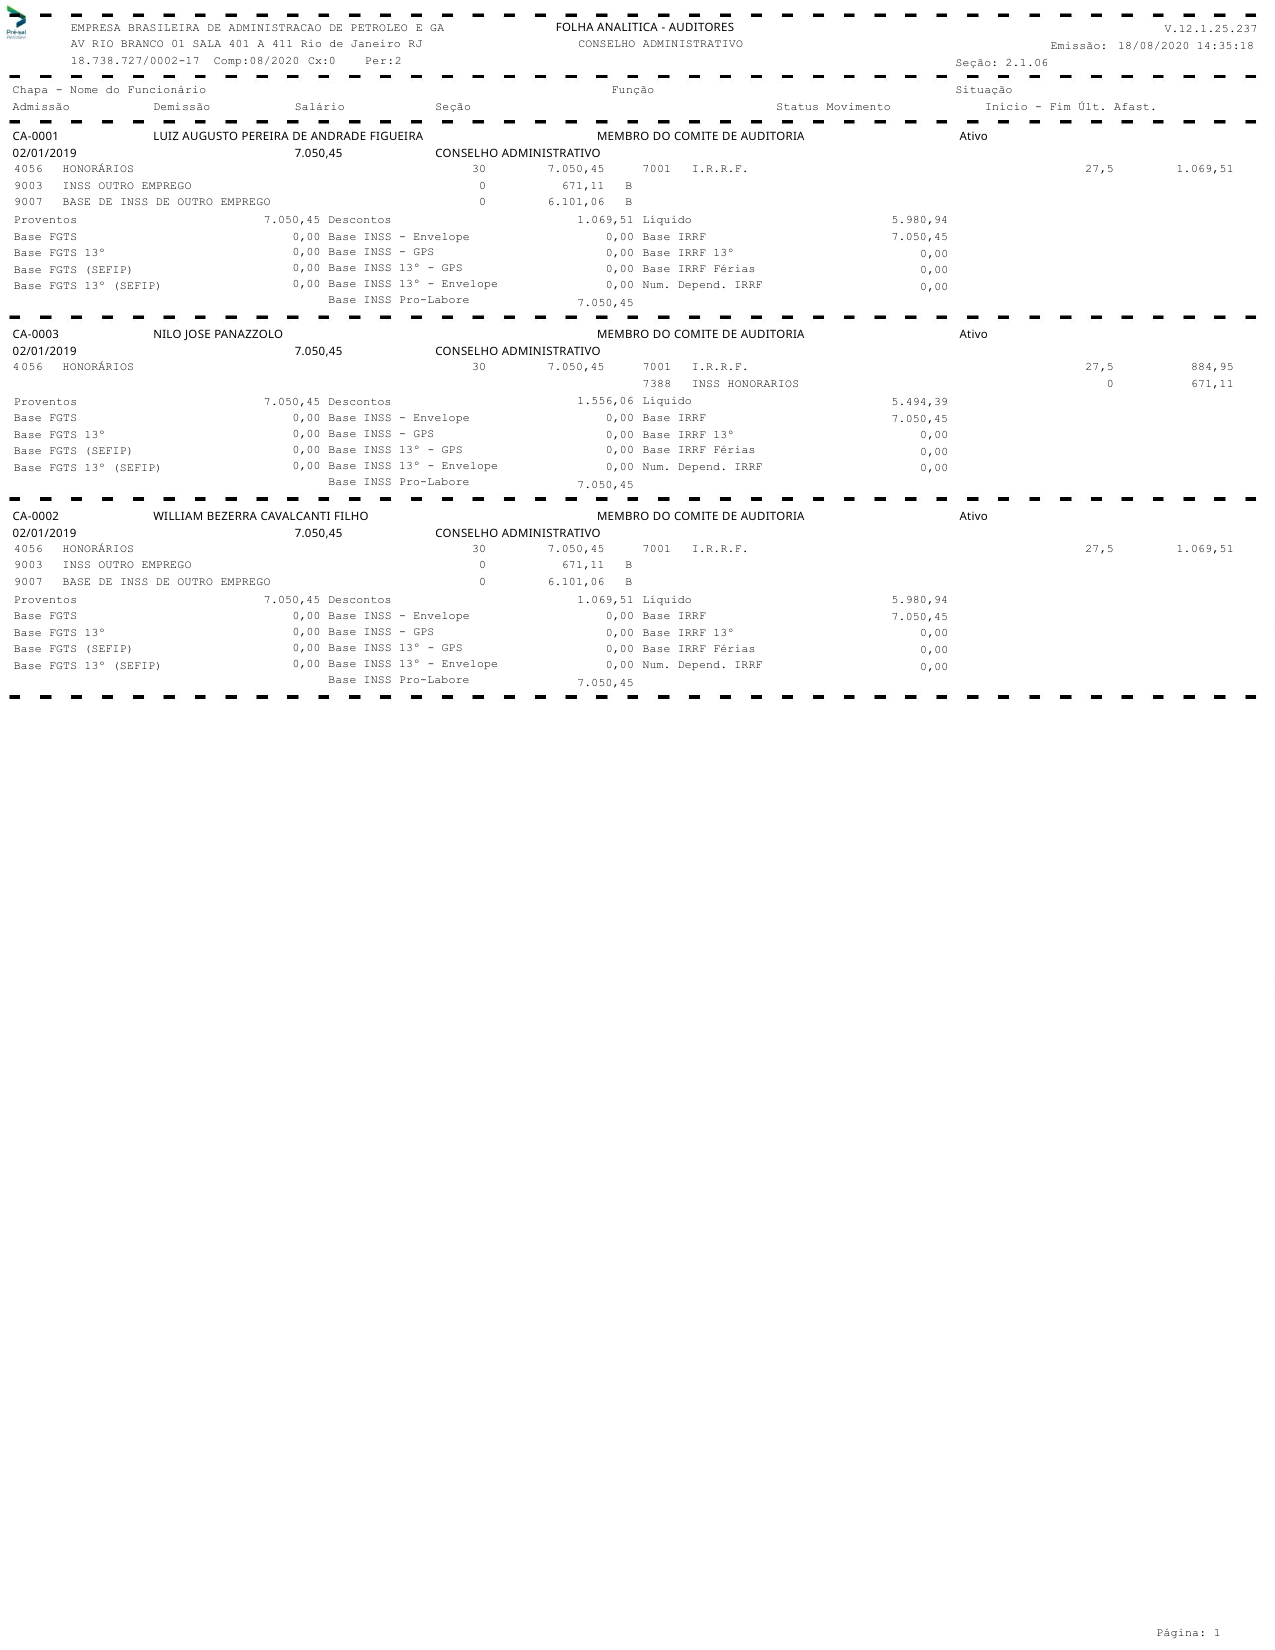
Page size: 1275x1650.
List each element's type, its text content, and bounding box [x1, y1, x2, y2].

text Base FGTS (SEFIP) [13, 444, 186, 457]
text 9 [14, 575, 21, 588]
text Base FGTS [13, 411, 95, 424]
text AV RIO BRANCO 01 SALA 401 A 411 Rio de Janeiro RJ [71, 37, 469, 50]
text FOLHA ANALITICA - AUDITORES [556, 20, 774, 34]
text Base FGTS (SEFIP) [13, 642, 186, 656]
text Base FGTS [13, 229, 95, 243]
text Página: 1 [1156, 1626, 1237, 1639]
text Proventos [13, 213, 95, 226]
text Status Movimento [776, 99, 908, 113]
text CA-0002 [12, 509, 101, 523]
text Base INSS Pro-Labore [328, 293, 524, 306]
text BASE DE INSS DE OUTRO EMPREGO [62, 195, 296, 208]
text 0,00 [920, 428, 966, 441]
text Início - Fim Últ. Afast. [985, 99, 1182, 113]
text 0,00 Base IRRF Férias [606, 443, 787, 457]
text Base FGTS 13º (SEFIP) [13, 460, 186, 474]
text INSS OUTRO EMPREGO [62, 558, 296, 572]
text 0,00 Base INSS - GPS [292, 427, 524, 440]
text Base FGTS 13º [13, 427, 186, 441]
text 1.069,51 Líquido [577, 592, 710, 606]
text 9 [14, 178, 21, 192]
text Base FGTS [13, 609, 95, 622]
text 0,00 Base IRRF 13º [606, 427, 787, 441]
text 9 [14, 195, 21, 208]
text 0 [12, 345, 38, 358]
text Situação [955, 82, 1066, 96]
text 0,00 Base IRRF [606, 229, 724, 243]
text CONSELHO ADMINISTRATIVO [435, 146, 830, 160]
text 0,00 [920, 659, 966, 673]
text 1.556,06 Líquido [577, 394, 710, 407]
text B [625, 178, 649, 192]
text 0,00 Base IRRF Férias [606, 262, 787, 275]
text 0,00 Base IRRF 13º [606, 626, 787, 639]
text MEMBRO DO COMITE DE AUDITORIA [597, 130, 830, 143]
text 7001 [643, 360, 692, 373]
text 7.050,45 [547, 541, 622, 555]
text 7.050,45 [891, 411, 966, 425]
text 671,11 [562, 178, 622, 192]
text Função [611, 83, 672, 96]
text Base FGTS 13º [13, 626, 186, 639]
text B [625, 195, 649, 208]
text 0,00 Base IRRF [606, 609, 724, 622]
text 0,00 Base INSS 13º - Envelope [292, 277, 524, 290]
text 0,00 [920, 626, 966, 639]
text 007 [21, 195, 60, 208]
text CONSELHO ADMINISTRATIVO [578, 37, 768, 50]
text Proventos [13, 592, 95, 606]
text MEMBRO DO COMITE DE AUDITORIA [597, 509, 830, 523]
text 4 [14, 162, 21, 175]
text 7.050,45 Descontos [264, 592, 412, 606]
text 6.101,06 [547, 575, 622, 588]
text 18/08/2020 14:35:18 [1118, 38, 1275, 52]
text Seção [435, 99, 488, 113]
text Base FGTS (SEFIP) [13, 262, 186, 276]
text 0,00 Base INSS 13º - GPS [292, 261, 524, 274]
text Ativo [959, 509, 1012, 523]
text 7.050,45 [294, 345, 369, 358]
text MEMBRO DO COMITE DE AUDITORIA [597, 328, 830, 342]
text 003 [21, 178, 60, 192]
text 7 [642, 377, 667, 390]
text 0,00 Base INSS 13º - GPS [292, 443, 524, 456]
text 0,00 Base INSS 13º - Envelope [292, 458, 524, 472]
text HONORÁRIOS [62, 541, 151, 555]
text 30 7.050,45 [472, 360, 643, 373]
text 30 [472, 541, 503, 555]
text 003 [21, 558, 60, 572]
text 7.050,45 [294, 146, 369, 160]
text 0,00 Base INSS 13º - GPS [292, 641, 524, 654]
text 0,00 [920, 444, 966, 458]
text 0,00 Base IRRF Férias [606, 642, 787, 655]
text V.12.1.25.237 [1164, 22, 1275, 35]
text 5.980,94 [891, 593, 966, 606]
text 4 [14, 541, 21, 555]
text 1 [71, 53, 78, 67]
text BASE DE INSS DE OUTRO EMPREGO [62, 575, 296, 588]
picture [0, 0, 1275, 1650]
text 388 [650, 376, 710, 390]
text 671,11 [562, 558, 622, 572]
text 27,5 [1085, 162, 1131, 175]
text 0,00 [920, 461, 966, 474]
text 1.069,51 Líquido [577, 213, 710, 226]
text Per:2 [364, 53, 419, 67]
text 056 [21, 541, 60, 555]
text CA-0001 [12, 130, 80, 143]
text 7001 [642, 162, 688, 175]
text 0 [1107, 376, 1131, 390]
text 7001 [642, 541, 688, 555]
text 0,00 [920, 279, 966, 293]
text B [625, 558, 649, 572]
text LUIZ AUGUSTO PEREIRA DE ANDRADE FIGUEIRA [153, 130, 466, 143]
text I.R.R.F. [692, 360, 766, 373]
text 884,95 [1191, 360, 1251, 373]
text CONSELHO ADMINISTRATIVO [435, 345, 830, 358]
text 8.738.727/0002-17 Comp:08/2020 Cx:0 [78, 53, 361, 67]
text 4 [12, 360, 38, 373]
text 0,00 [920, 263, 966, 276]
text 0,00 Base IRRF [606, 411, 724, 424]
text 0,00 Base INSS 13º - Envelope [292, 657, 524, 670]
text Base FGTS 13º [13, 246, 186, 259]
text 7.050,45 Descontos [264, 213, 412, 226]
text B [625, 575, 649, 588]
text 7.050,45 Descontos [264, 394, 412, 408]
text 7.050,45 [577, 676, 651, 689]
text 27,5 [1085, 541, 1131, 555]
text 2/01/2019 [38, 345, 153, 358]
text 6.101,06 [547, 195, 622, 208]
text INSS HONORARIOS [692, 377, 817, 390]
text I.R.R.F. [692, 162, 766, 175]
text 27,5 [1085, 360, 1131, 373]
text 5.494,39 [891, 395, 966, 408]
text 0,00 Base INSS - Envelope [292, 609, 524, 622]
text 0,00 [920, 643, 966, 656]
text 007 [21, 575, 60, 588]
text CA-0003 [12, 328, 153, 342]
text 7.050,45 [891, 230, 966, 243]
text Base INSS Pro-Labore [328, 474, 524, 488]
text 7.050,45 [547, 162, 622, 175]
text 7.050,45 [577, 296, 651, 309]
text 5.980,94 [891, 213, 966, 227]
text 671,11 [1191, 376, 1251, 390]
text Base FGTS 13º (SEFIP) [13, 279, 186, 292]
text 0,00 Base INSS - GPS [292, 245, 524, 258]
text I.R.R.F. [692, 541, 766, 555]
text HONORÁRIOS [62, 162, 151, 175]
text 0 [12, 146, 19, 160]
text WILLIAM BEZERRA CAVALCANTI FILHO [153, 509, 408, 523]
text 0 [479, 575, 503, 588]
text Ativo [959, 328, 1012, 342]
text [766, 360, 830, 373]
text 2/01/2019 [19, 146, 101, 160]
text 9 [14, 558, 21, 572]
text 0 [479, 558, 503, 572]
text 0,00 Base INSS - Envelope [292, 411, 524, 424]
text 1.069,51 [1176, 162, 1251, 175]
text 0,00 [920, 246, 966, 260]
text 056 [21, 162, 60, 175]
text Base INSS Pro-Labore [328, 673, 524, 686]
text 0,00 Num. Depend. IRRF [606, 459, 787, 473]
text 0,00 Base IRRF 13º [606, 246, 787, 259]
text 30 [472, 162, 503, 175]
text 7.050,45 [577, 478, 651, 491]
text EMPRESA BRASILEIRA DE ADMINISTRACAO DE PETROLEO E GA [71, 20, 469, 34]
text Admissão [12, 99, 87, 113]
text 1.069,51 [1176, 541, 1251, 555]
text Ativo [959, 130, 1012, 143]
text 0,00 Num. Depend. IRRF [606, 657, 787, 671]
text Proventos [13, 394, 95, 408]
text 0 [479, 178, 503, 192]
text 0,00 Base INSS - Envelope [292, 229, 524, 243]
text 02/01/2019 [12, 526, 101, 540]
text CONSELHO ADMINISTRATIVO [435, 526, 830, 540]
text Chapa - Nome do Funcionário [12, 83, 231, 96]
text 0,00 Base INSS - GPS [292, 625, 524, 638]
text Salário [294, 99, 362, 113]
text 056 HONORÁRIOS [38, 360, 153, 373]
text 0 [479, 195, 503, 208]
text NILO JOSE PANAZZOLO [153, 328, 310, 342]
text 0,00 Num. Depend. IRRF [606, 278, 787, 291]
text 7.050,45 [294, 526, 408, 540]
text Base FGTS 13º (SEFIP) [13, 659, 186, 672]
text INSS OUTRO EMPREGO [62, 178, 211, 192]
text Demissão [153, 99, 228, 113]
text Emissão: [1050, 38, 1118, 52]
text 7.050,45 [891, 609, 966, 623]
text Seção: 2.1.06 [955, 55, 1066, 69]
